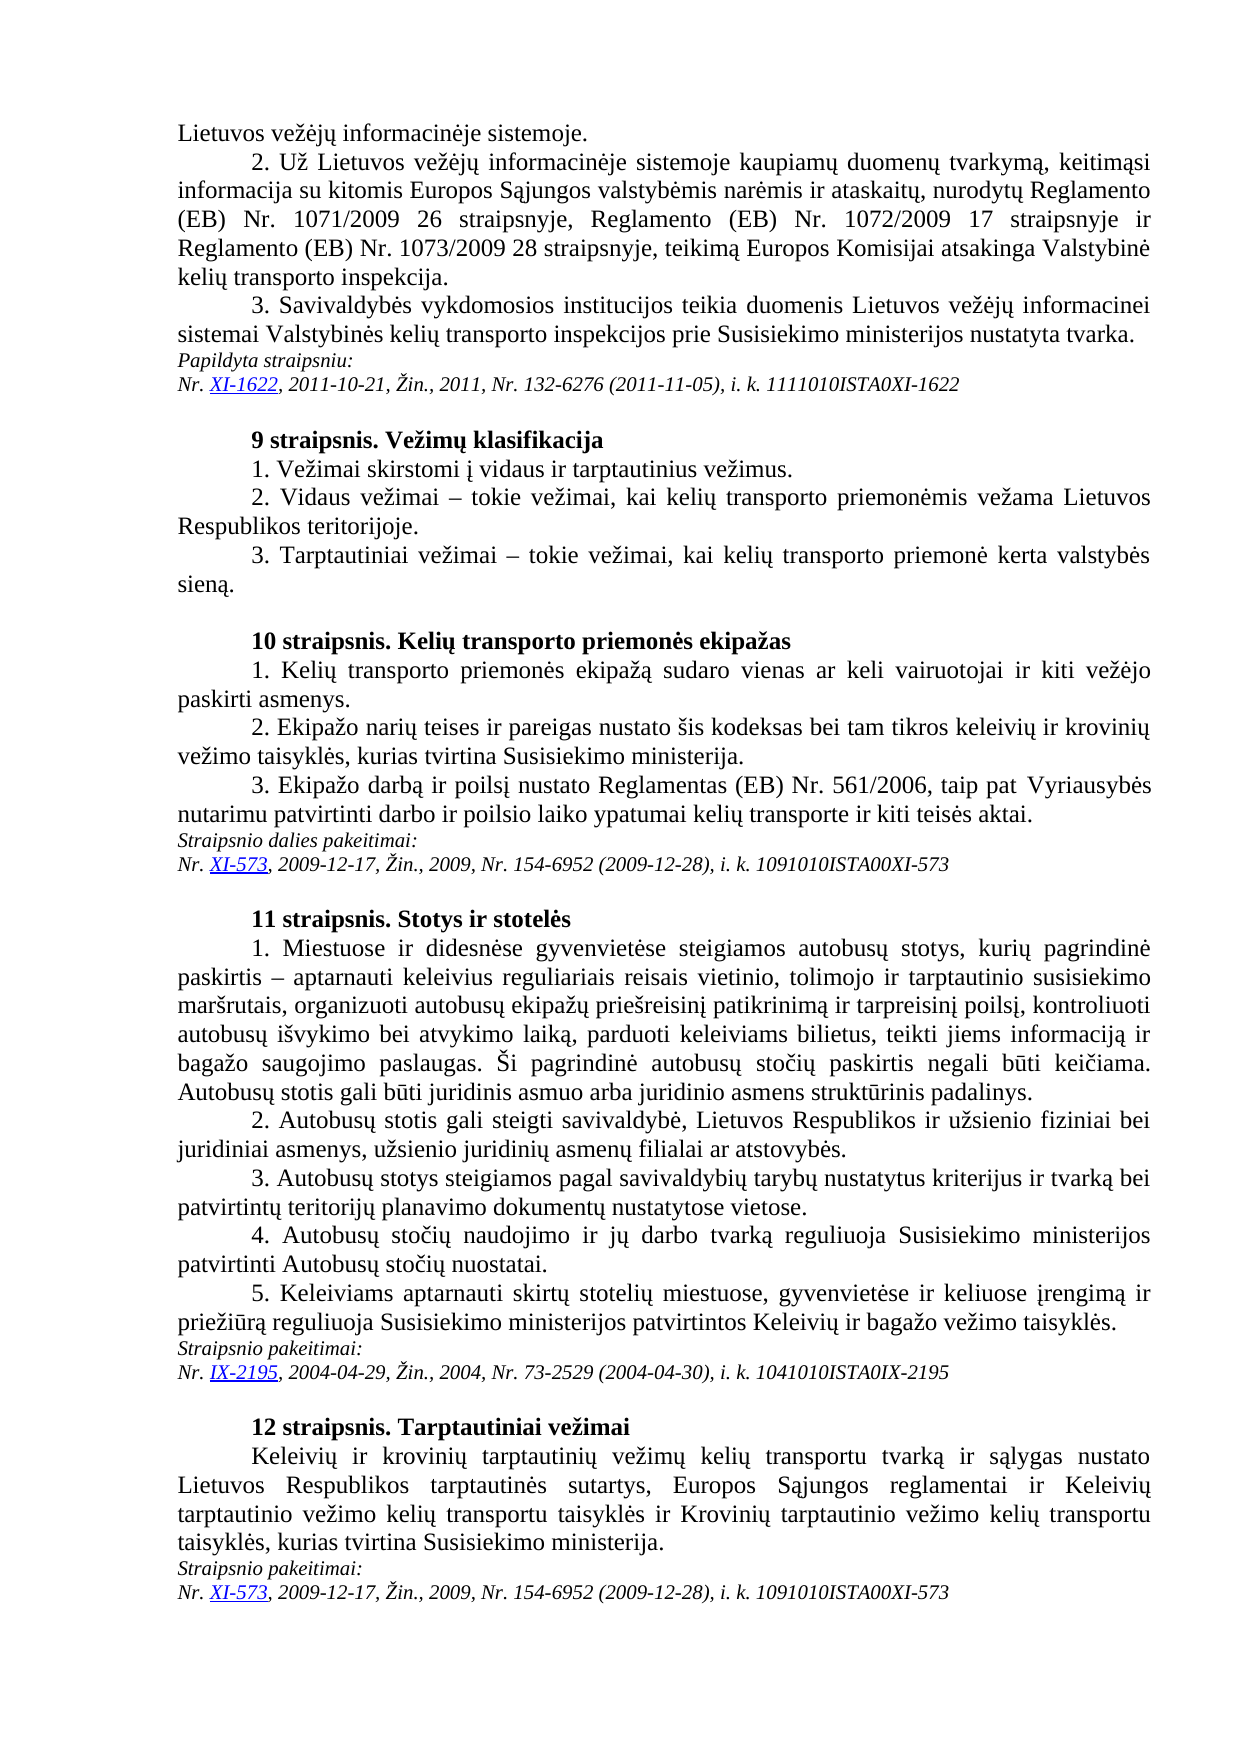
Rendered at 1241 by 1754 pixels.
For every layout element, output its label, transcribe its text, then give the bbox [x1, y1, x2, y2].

text 1. Vežimai skirstomi į vidaus ir tarptautinius vežimus. [177, 454, 1152, 482]
text 9 straipsnis. Vežimų klasifikacija [177, 425, 1152, 454]
text Lietuvos vežėjų informacinėje sistemoje. [177, 118, 1152, 147]
text 2. Ekipažo narių teises ir pareigas nustato šis kodeksas bei tam tikros keleivių ir krovinių vežimo taisyklės, kurias tvirtina Susisiekimo ministerija. [177, 712, 1152, 770]
text 2. Autobusų stotis gali steigti savivaldybė, Lietuvos Respublikos ir užsienio fiziniai bei juridiniai asmenys, užsienio juridinių asmenų filialai ar atstovybės. [177, 1106, 1152, 1163]
text Straipsnio dalies pakeitimai: [177, 827, 1152, 852]
text Nr. XI-1622, 2011-10-21, Žin., 2011, Nr. 132-6276 (2011-11-05), i. k. 1111010ISTA0XI-1622 [177, 372, 1152, 396]
text Nr. XI-573, 2009-12-17, Žin., 2009, Nr. 154-6952 (2009-12-28), i. k. 1091010ISTA00XI-573 [177, 1580, 1152, 1604]
text 12 straipsnis. Tarptautiniai vežimai [177, 1412, 1152, 1441]
text Keleivių ir krovinių tarptautinių vežimų kelių transportu tvarką ir sąlygas nustato Lietuvos Respublikos tarptautinės sutartys, Europos Sąjungos reglamentai ir Keleivių tarptautinio vežimo kelių transportu taisyklės ir Krovinių tarptautinio vežimo kelių transportu taisyklės, kurias tvirtina Susisiekimo ministerija. [177, 1441, 1152, 1556]
text 1. Miestuose ir didesnėse gyvenvietėse steigiamos autobusų stotys, kurių pagrindinė paskirtis – aptarnauti keleivius reguliariais reisais vietinio, tolimojo ir tarptautinio susisiekimo maršrutais, organizuoti autobusų ekipažų priešreisinį patikrinimą ir tarpreisinį poilsį, kontroliuoti autobusų išvykimo bei atvykimo laiką, parduoti keleiviams bilietus, teikti jiems informaciją ir bagažo saugojimo paslaugas. Ši pagrindinė autobusų stočių paskirtis negali būti keičiama. Autobusų stotis gali būti juridinis asmuo arba juridinio asmens struktūrinis padalinys. [177, 933, 1152, 1106]
text 5. Keleiviams aptarnauti skirtų stotelių miestuose, gyvenvietėse ir keliuose įrengimą ir priežiūrą reguliuoja Susisiekimo ministerijos patvirtintos Keleivių ir bagažo vežimo taisyklės. [177, 1278, 1152, 1336]
text 2. Už Lietuvos vežėjų informacinėje sistemoje kaupiamų duomenų tvarkymą, keitimąsi informacija su kitomis Europos Sąjungos valstybėmis narėmis ir ataskaitų, nurodytų Reglamento (EB) Nr. 1071/2009 26 straipsnyje, Reglamento (EB) Nr. 1072/2009 17 straipsnyje ir Reglamento (EB) Nr. 1073/2009 28 straipsnyje, teikimą Europos Komisijai atsakinga Valstybinė kelių transporto inspekcija. [177, 147, 1152, 291]
text 3. Savivaldybės vykdomosios institucijos teikia duomenis Lietuvos vežėjų informacinei sistemai Valstybinės kelių transporto inspekcijos prie Susisiekimo ministerijos nustatyta tvarka. [177, 291, 1152, 348]
text Papildyta straipsniu: [177, 348, 1152, 372]
text 2. Vidaus vežimai – tokie vežimai, kai kelių transporto priemonėmis vežama Lietuvos Respublikos teritorijoje. [177, 482, 1152, 540]
text Nr. XI-573, 2009-12-17, Žin., 2009, Nr. 154-6952 (2009-12-28), i. k. 1091010ISTA00XI-573 [177, 852, 1152, 876]
text Straipsnio pakeitimai: [177, 1336, 1152, 1360]
text 1. Kelių transporto priemonės ekipažą sudaro vienas ar keli vairuotojai ir kiti vežėjo paskirti asmenys. [177, 655, 1152, 712]
text Straipsnio pakeitimai: [177, 1556, 1152, 1580]
text 3. Ekipažo darbą ir poilsį nustato Reglamentas (EB) Nr. 561/2006, taip pat Vyriausybės nutarimu patvirtinti darbo ir poilsio laiko ypatumai kelių transporte ir kiti teisės aktai. [177, 770, 1152, 827]
text 11 straipsnis. Stotys ir stotelės [177, 904, 1152, 933]
text 3. Tarptautiniai vežimai – tokie vežimai, kai kelių transporto priemonė kerta valstybės sieną. [177, 540, 1152, 597]
text 3. Autobusų stotys steigiamos pagal savivaldybių tarybų nustatytus kriterijus ir tvarką bei patvirtintų teritorijų planavimo dokumentų nustatytose vietose. [177, 1163, 1152, 1221]
text Nr. IX-2195, 2004-04-29, Žin., 2004, Nr. 73-2529 (2004-04-30), i. k. 1041010ISTA0IX-2195 [177, 1360, 1152, 1384]
text 10 straipsnis. Kelių transporto priemonės ekipažas [177, 626, 1152, 655]
text 4. Autobusų stočių naudojimo ir jų darbo tvarką reguliuoja Susisiekimo ministerijos patvirtinti Autobusų stočių nuostatai. [177, 1221, 1152, 1278]
